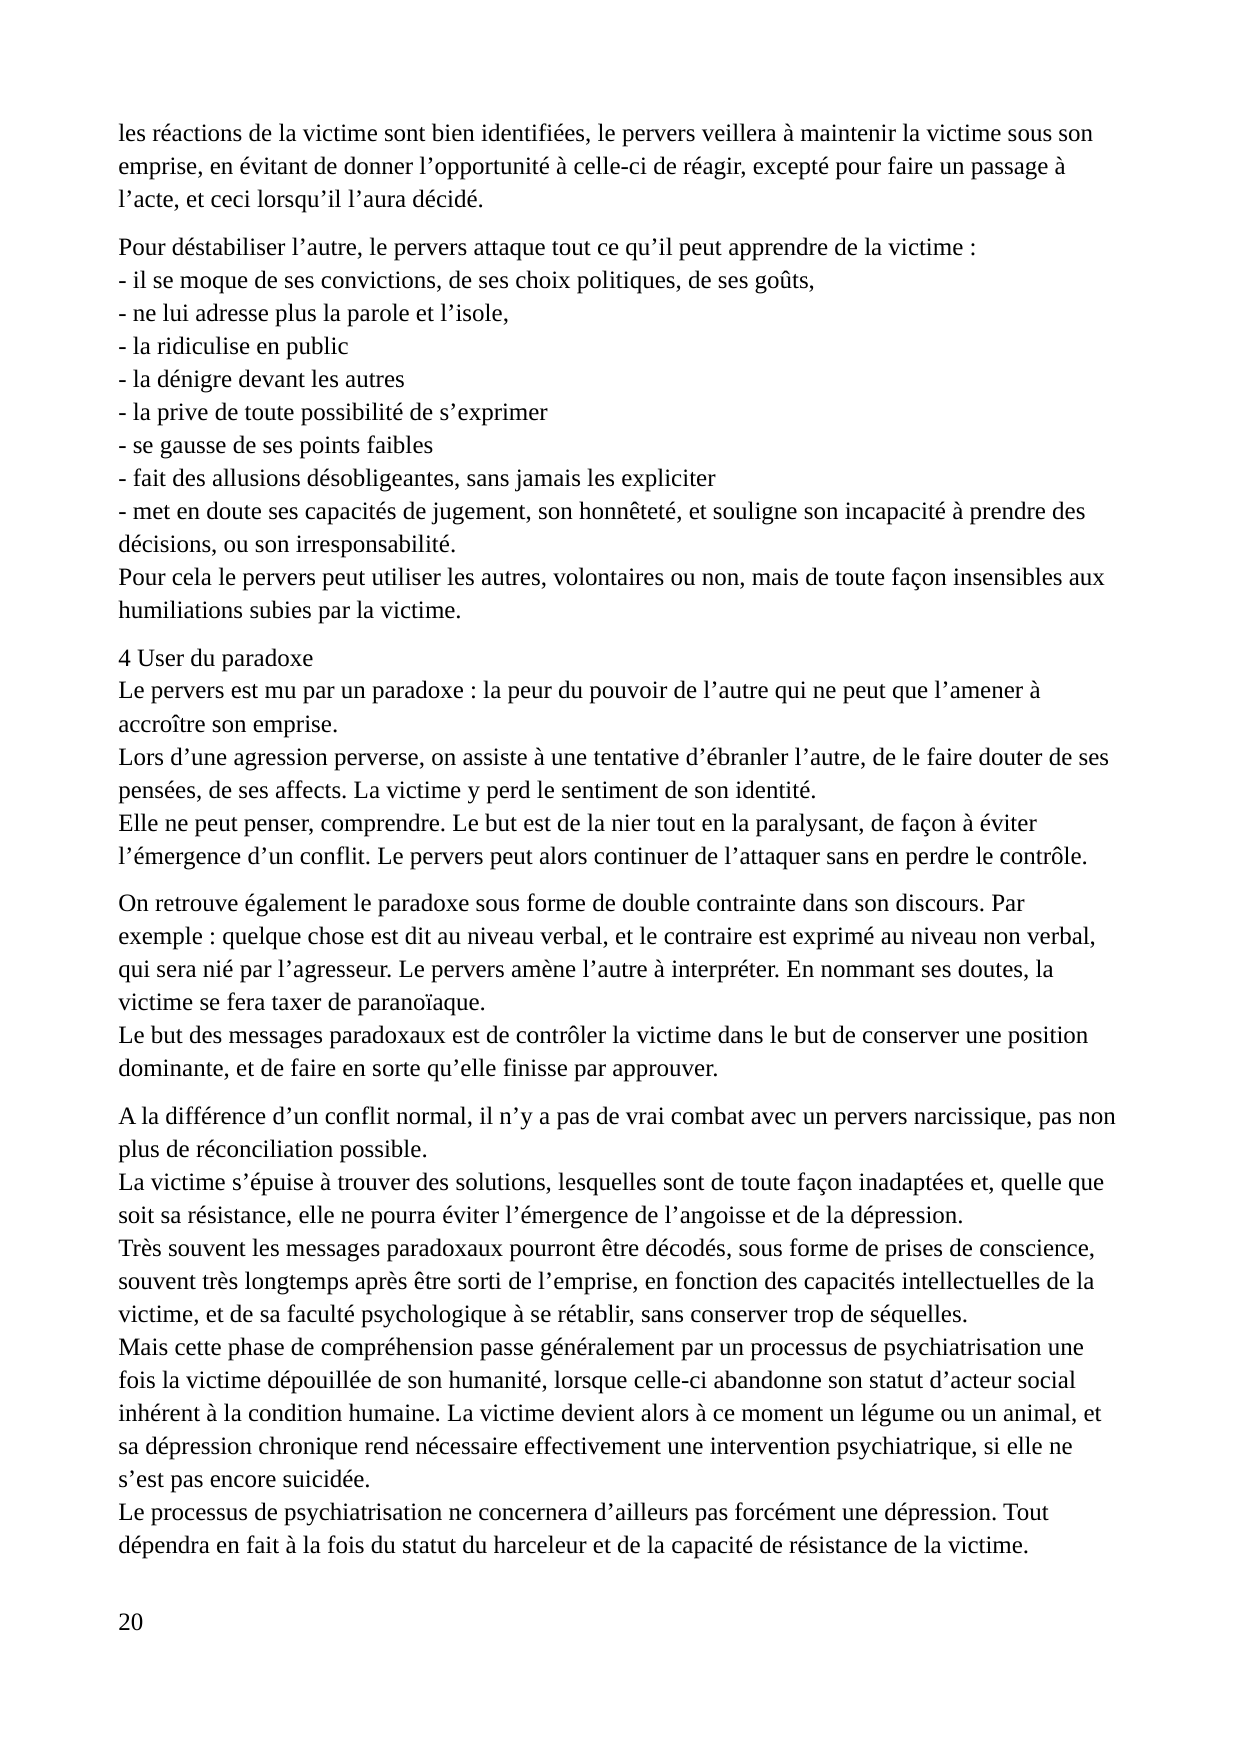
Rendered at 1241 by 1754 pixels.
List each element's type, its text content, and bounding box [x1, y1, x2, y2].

text A la différence d’un conflit normal, il n’y a pas de vrai combat avec un pervers narcissique, pas non plus de réconciliation possible. La victime s’épuise à trouver des solutions, lesquelles sont de toute façon inadaptées et, quelle que soit sa résistance, elle ne pourra éviter l’émergence de l’angoisse et de la dépression. Très souvent les messages paradoxaux pourront être décodés, sous forme de prises de conscience, souvent très longtemps après être sorti de l’emprise, en fonction des capacités intellectuelles de la victime, et de sa faculté psychologique à se rétablir, sans conserver trop de séquelles. Mais cette phase de compréhension passe généralement par un processus de psychiatrisation une fois la victime dépouillée de son humanité, lorsque celle-ci abandonne son statut d’acteur social inhérent à la condition humaine. La victime devient alors à ce moment un légume ou un animal, et sa dépression chronique rend nécessaire effectivement une intervention psychiatrique, si elle ne s’est pas encore suicidée. Le processus de psychiatrisation ne concernera d’ailleurs pas forcément une dépression. Tout dépendra en fait à la fois du statut du harceleur et de la capacité de résistance de la victime. [118, 1101, 1122, 1559]
text les réactions de la victime sont bien identifiées, le pervers veillera à maintenir la victime sous son emprise, en évitant de donner l’opportunité à celle-ci de réagir, excepté pour faire un passage à l’acte, et ceci lorsqu’il l’aura décidé. [118, 118, 1122, 213]
text Pour déstabiliser l’autre, le pervers attaque tout ce qu’il peut apprendre de la victime : - il se moque de ses convictions, de ses choix politiques, de ses goûts, - ne lui adresse plus la parole et l’isole, - la ridiculise en public - la dénigre devant les autres - la prive de toute possibilité de s’exprimer - se gausse de ses points faibles - fait des allusions désobligeantes, sans jamais les expliciter - met en doute ses capacités de jugement, son honnêteté, et souligne son incapacité à prendre des décisions, ou son irresponsabilité. Pour cela le pervers peut utiliser les autres, volontaires ou non, mais de toute façon insensibles aux humiliations subies par la victime. [118, 232, 1122, 624]
text On retrouve également le paradoxe sous forme de double contrainte dans son discours. Par exemple : quelque chose est dit au niveau verbal, et le contraire est exprimé au niveau non verbal, qui sera nié par l’agresseur. Le pervers amène l’autre à interpréter. En nommant ses doutes, la victime se fera taxer de paranoïaque. Le but des messages paradoxaux est de contrôler la victime dans le but de conserver une position dominante, et de faire en sorte qu’elle finisse par approuver. [118, 888, 1122, 1082]
text 4 User du paradoxe Le pervers est mu par un paradoxe : la peur du pouvoir de l’autre qui ne peut que l’amener à accroître son emprise. Lors d’une agression perverse, on assiste à une tentative d’ébranler l’autre, de le faire douter de ses pensées, de ses affects. La victime y perd le sentiment de son identité. Elle ne peut penser, comprendre. Le but est de la nier tout en la paralysant, de façon à éviter l’émergence d’un conflit. Le pervers peut alors continuer de l’attaquer sans en perdre le contrôle. [118, 643, 1122, 869]
